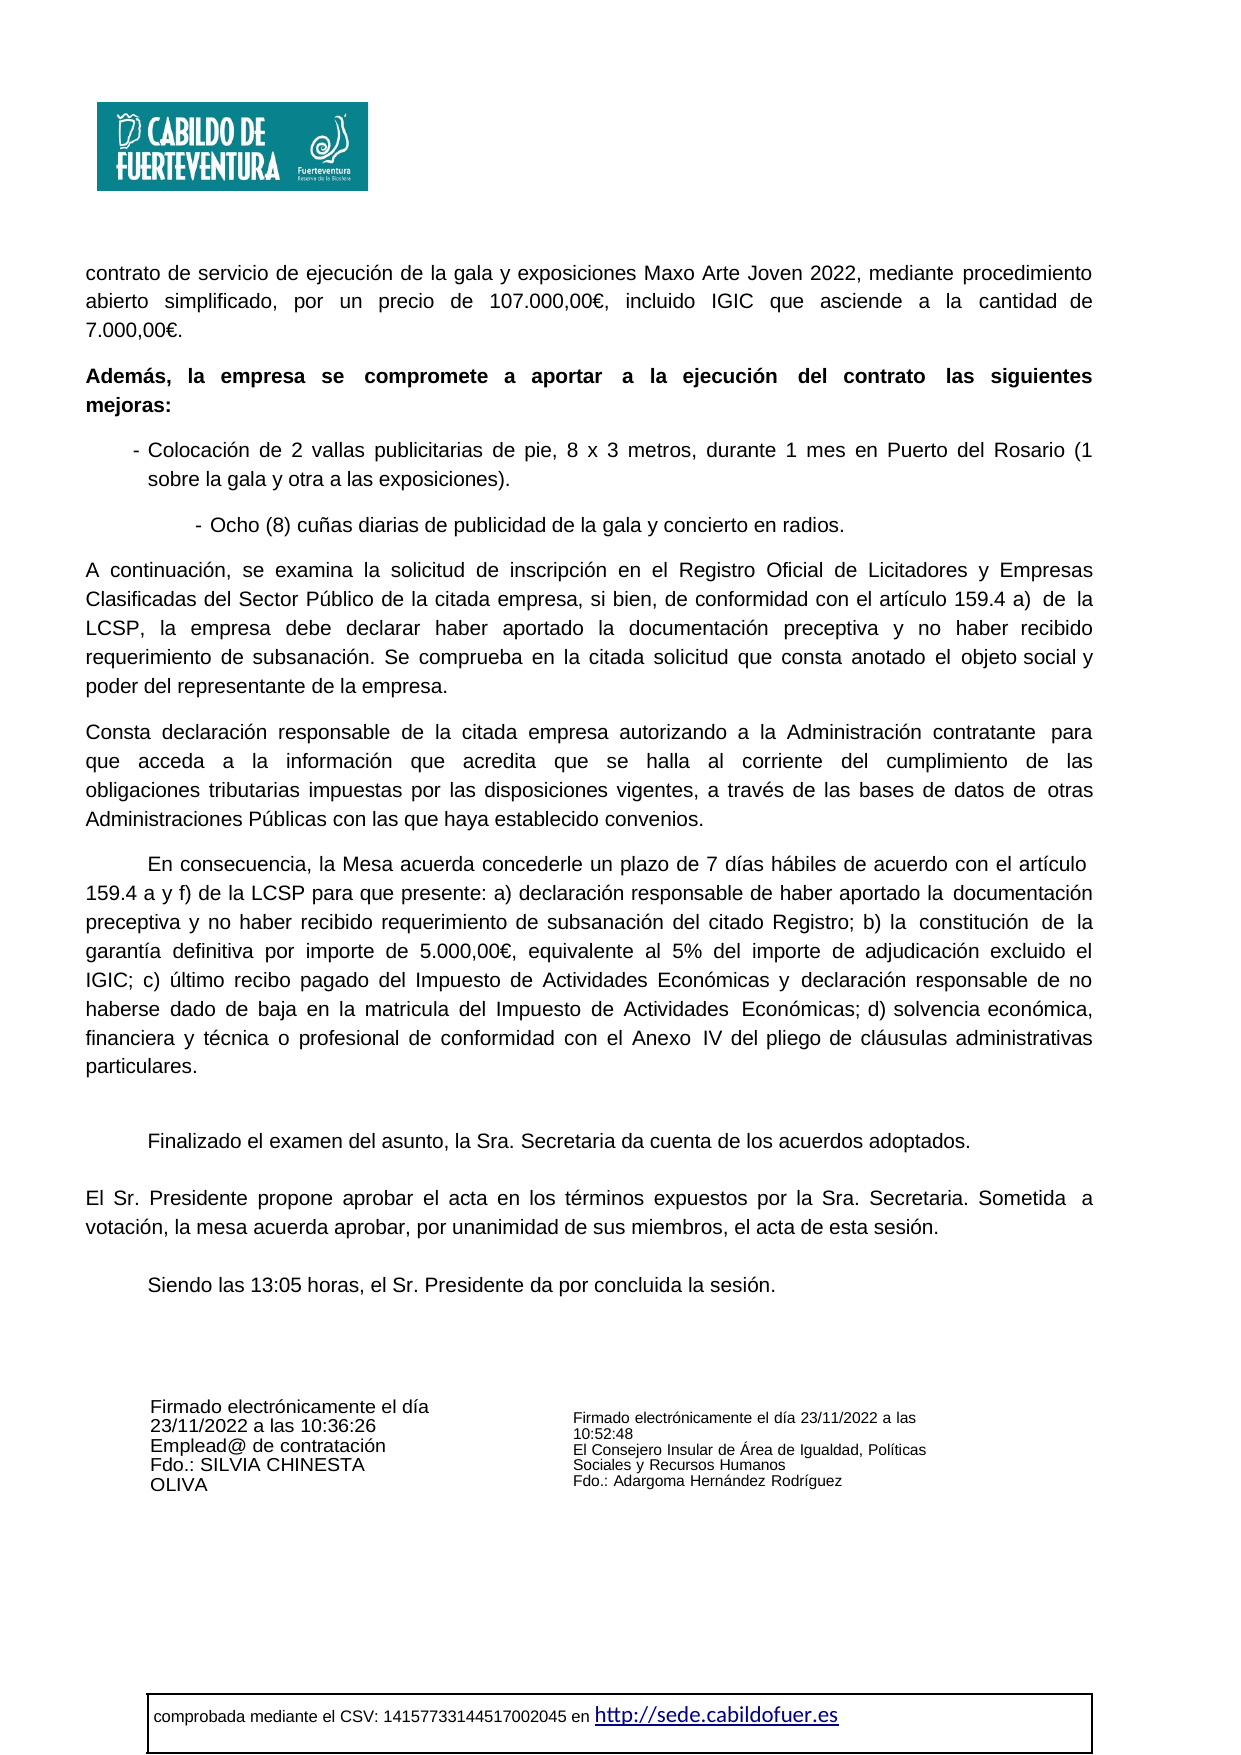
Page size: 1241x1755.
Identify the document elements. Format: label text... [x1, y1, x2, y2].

text 159.4 a y f) de la LCSP para que presente: a) declaración responsable de haber aportado la documentación preceptiva y no haber recibido requerimiento de subsanación del citado Registro; b) la constitución de la garantía definitiva por importe de 5.000,00€, equivalente al 5% del importe de adjudicación excluido el IGIC; c) último recibo pagado del Impuesto de Actividades Económicas y declaración responsable de no haberse dado de baja en la matricula del Impuesto de Actividades Económicas; d) solvencia económica, financiera y técnica o profesional de conformidad con el Anexo IV del pliego de cláusulas administrativas particulares. [85, 881, 1093, 1078]
text El Sr. Presidente propone aprobar el acta en los términos expuestos por la Sra. Secretaria. Sometida a votación, la mesa acuerda aprobar, por unanimidad de sus miembros, el acta de esta sesión. [85, 1186, 1093, 1239]
text Firmado electrónicamente el día 23/11/2022 a las 10:52:48 [573, 1411, 965, 1442]
text A continuación, se examina la solicitud de inscripción en el Registro Oficial de Licitadores y Empresas Clasificadas del Sector Público de la citada empresa, si bien, de conformidad con el artículo 159.4 a) de la LCSP, la empresa debe declarar haber aportado la documentación preceptiva y no haber recibido requerimiento de subsanación. Se comprueba en la citada solicitud que consta anotado el objeto social y poder del representante de la empresa. [85, 558, 1093, 698]
list Colocación de 2 vallas publicitarias de pie, 8 x 3 metros, durante 1 mes en Puerto del Rosario (1 sobre la gala y otra a las exposiciones). [133, 438, 1093, 491]
text Siendo las 13:05 horas, el Sr. Presidente da por concluida la sesión. [147, 1273, 1107, 1297]
text Consta declaración responsable de la citada empresa autorizando a la Administración contratante para que acceda a la información que acredita que se halla al corriente del cumplimiento de las obligaciones tributarias impuestas por las disposiciones vigentes, a través de las bases de datos de otras Administraciones Públicas con las que haya establecido convenios. [85, 719, 1093, 830]
text En consecuencia, la Mesa acuerda concederle un plazo de 7 días hábiles de acuerdo con el artículo [147, 852, 1107, 876]
text Emplead@ de contratación Fdo.: SILVIA CHINESTA OLIVA [150, 1437, 428, 1495]
text El Consejero Insular de Área de Igualdad, Políticas Sociales y Recursos Humanos [573, 1442, 965, 1474]
list Ocho (8) cuñas diarias de publicidad de la gala y concierto en radios. [195, 513, 1107, 537]
text contrato de servicio de ejecución de la gala y exposiciones Maxo Arte Joven 2022, mediante procedimiento abierto simplificado, por un precio de 107.000,00€, incluido IGIC que asciende a la cantidad de 7.000,00€. [85, 260, 1093, 342]
text Fdo.: Adargoma Hernández Rodríguez [573, 1474, 1107, 1490]
subtitle Además, la empresa se compromete a aportar a la ejecución del contrato las siguientes mejoras: [85, 364, 1093, 417]
text Finalizado el examen del asunto, la Sra. Secretaria da cuenta de los acuerdos adoptados. [147, 1129, 1107, 1153]
text Firmado electrónicamente el día 23/11/2022 a las 10:36:26 [150, 1398, 429, 1437]
